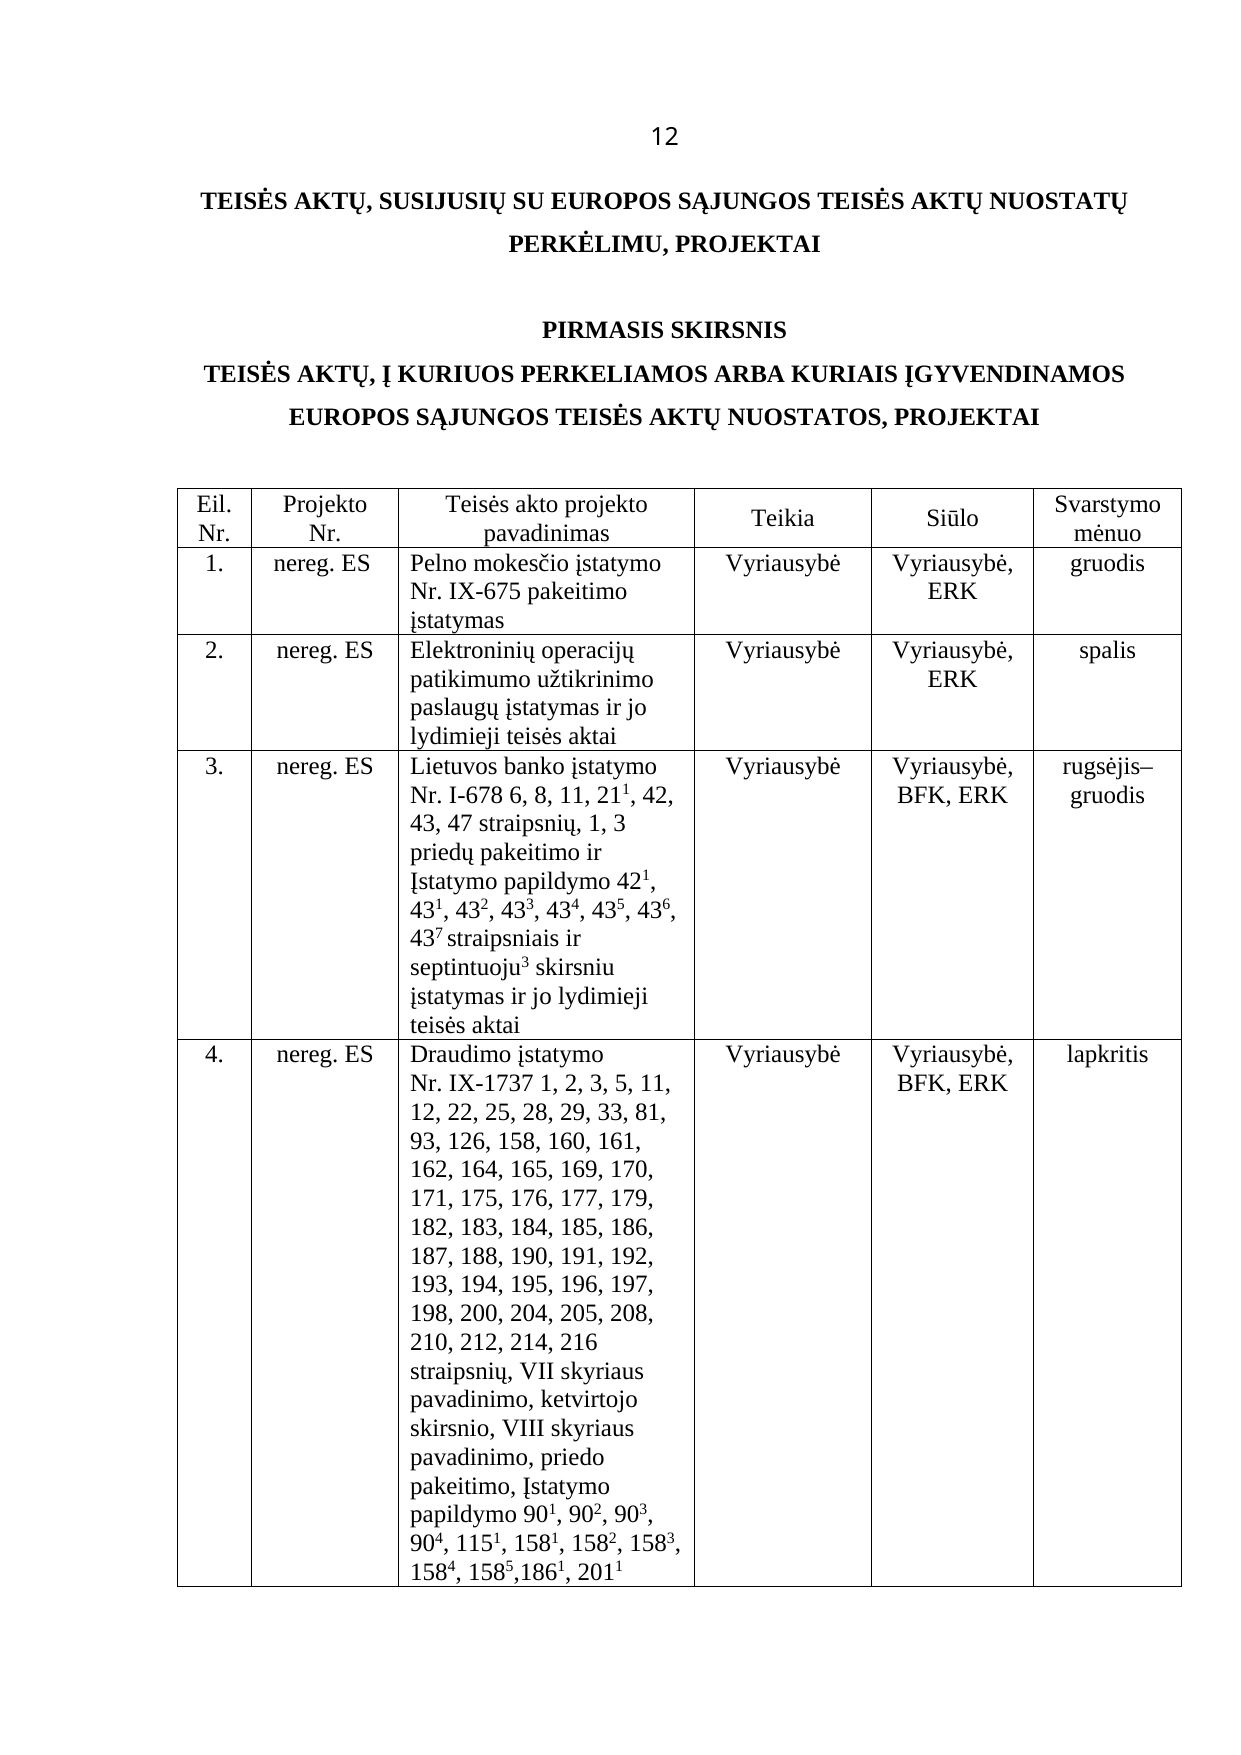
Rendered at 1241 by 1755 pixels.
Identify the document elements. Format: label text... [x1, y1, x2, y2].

table_cell Vyriausybė, BFK, ERK [872, 751, 1033, 1038]
table_cell nereg. ES [252, 751, 398, 1038]
table_cell nereg. ES [252, 635, 398, 750]
table_cell spalis [1034, 635, 1181, 750]
table_cell Vyriausybė, ERK [872, 635, 1033, 750]
table_header Svarstymo mėnuo [1034, 489, 1181, 547]
table_cell 4. [178, 1040, 251, 1586]
table_header Eil. Nr. [178, 489, 251, 547]
table_cell gruodis [1034, 548, 1181, 634]
table_cell Draudimo įstatymo Nr. IX-1737 1, 2, 3, 5, 11, 12, 22, 25, 28, 29, 33, 81, 93, 126, 158, 160, 161, 162, 164, 165, 169, 170, 171, 175, 176, 177, 179, 182, 183, 184, 185, 186, 187, 188, 190, 191, 192, 193, 194, 195, 196, 197, 198, 200, 204, 205, 208, 210, 212, 214, 216 straipsnių, VII skyriaus pavadinimo, ketvirtojo skirsnio, VIII skyriaus pavadinimo, priedo pakeitimo, Įstatymo papildymo 901, 902, 903, 904, 1151, 1581, 1582, 1583, 1584, 1585,1861, 2011 [399, 1040, 694, 1586]
table_cell Pelno mokesčio įstatymo Nr. IX-675 pakeitimo įstatymas [399, 548, 694, 634]
table_cell rugsėjis– gruodis [1034, 751, 1181, 1038]
table_cell Vyriausybė, ERK [872, 548, 1033, 634]
text TEISĖS AKTŲ, Į KURIUOS PERKELIAMOS ARBA KURIAIS ĮGYVENDINAMOS EUROPOS SĄJUNGOS TEISĖS AKTŲ NUOSTATOS, PROJEKTAI [177, 359, 1152, 431]
table_header Teisės akto projekto pavadinimas [399, 489, 694, 547]
text PIRMASIS SKIRSNIS [177, 316, 1152, 344]
table_cell Vyriausybė [695, 751, 871, 1038]
table_cell 3. [178, 751, 251, 1038]
table_cell Vyriausybė [695, 548, 871, 634]
table_cell lapkritis [1034, 1040, 1181, 1586]
text TEISĖS AKTŲ, SUSIJUSIŲ SU EUROPOS SĄJUNGOS TEISĖS AKTŲ NUOSTATŲ PERKĖLIMU, PROJEKTAI [177, 186, 1152, 258]
table_header Projekto Nr. [252, 489, 398, 547]
table_cell nereg. ES [252, 548, 398, 634]
table_cell 2. [178, 635, 251, 750]
table_cell Lietuvos banko įstatymo Nr. I-678 6, 8, 11, 211, 42, 43, 47 straipsnių, 1, 3 priedų pakeitimo ir Įstatymo papildymo 421, 431, 432, 433, 434, 435, 436, 437 straipsniais ir septintuoju3 skirsniu įstatymas ir jo lydimieji teisės aktai [399, 751, 694, 1038]
table_header Teikia [695, 489, 871, 547]
table_header Siūlo [872, 489, 1033, 547]
table_cell Vyriausybė, BFK, ERK [872, 1040, 1033, 1586]
table_cell 1. [178, 548, 251, 634]
table_cell Vyriausybė [695, 635, 871, 750]
table_cell nereg. ES [252, 1040, 398, 1586]
table_cell Vyriausybė [695, 1040, 871, 1586]
table_cell Elektroninių operacijų patikimumo užtikrinimo paslaugų įstatymas ir jo lydimieji teisės aktai [399, 635, 694, 750]
